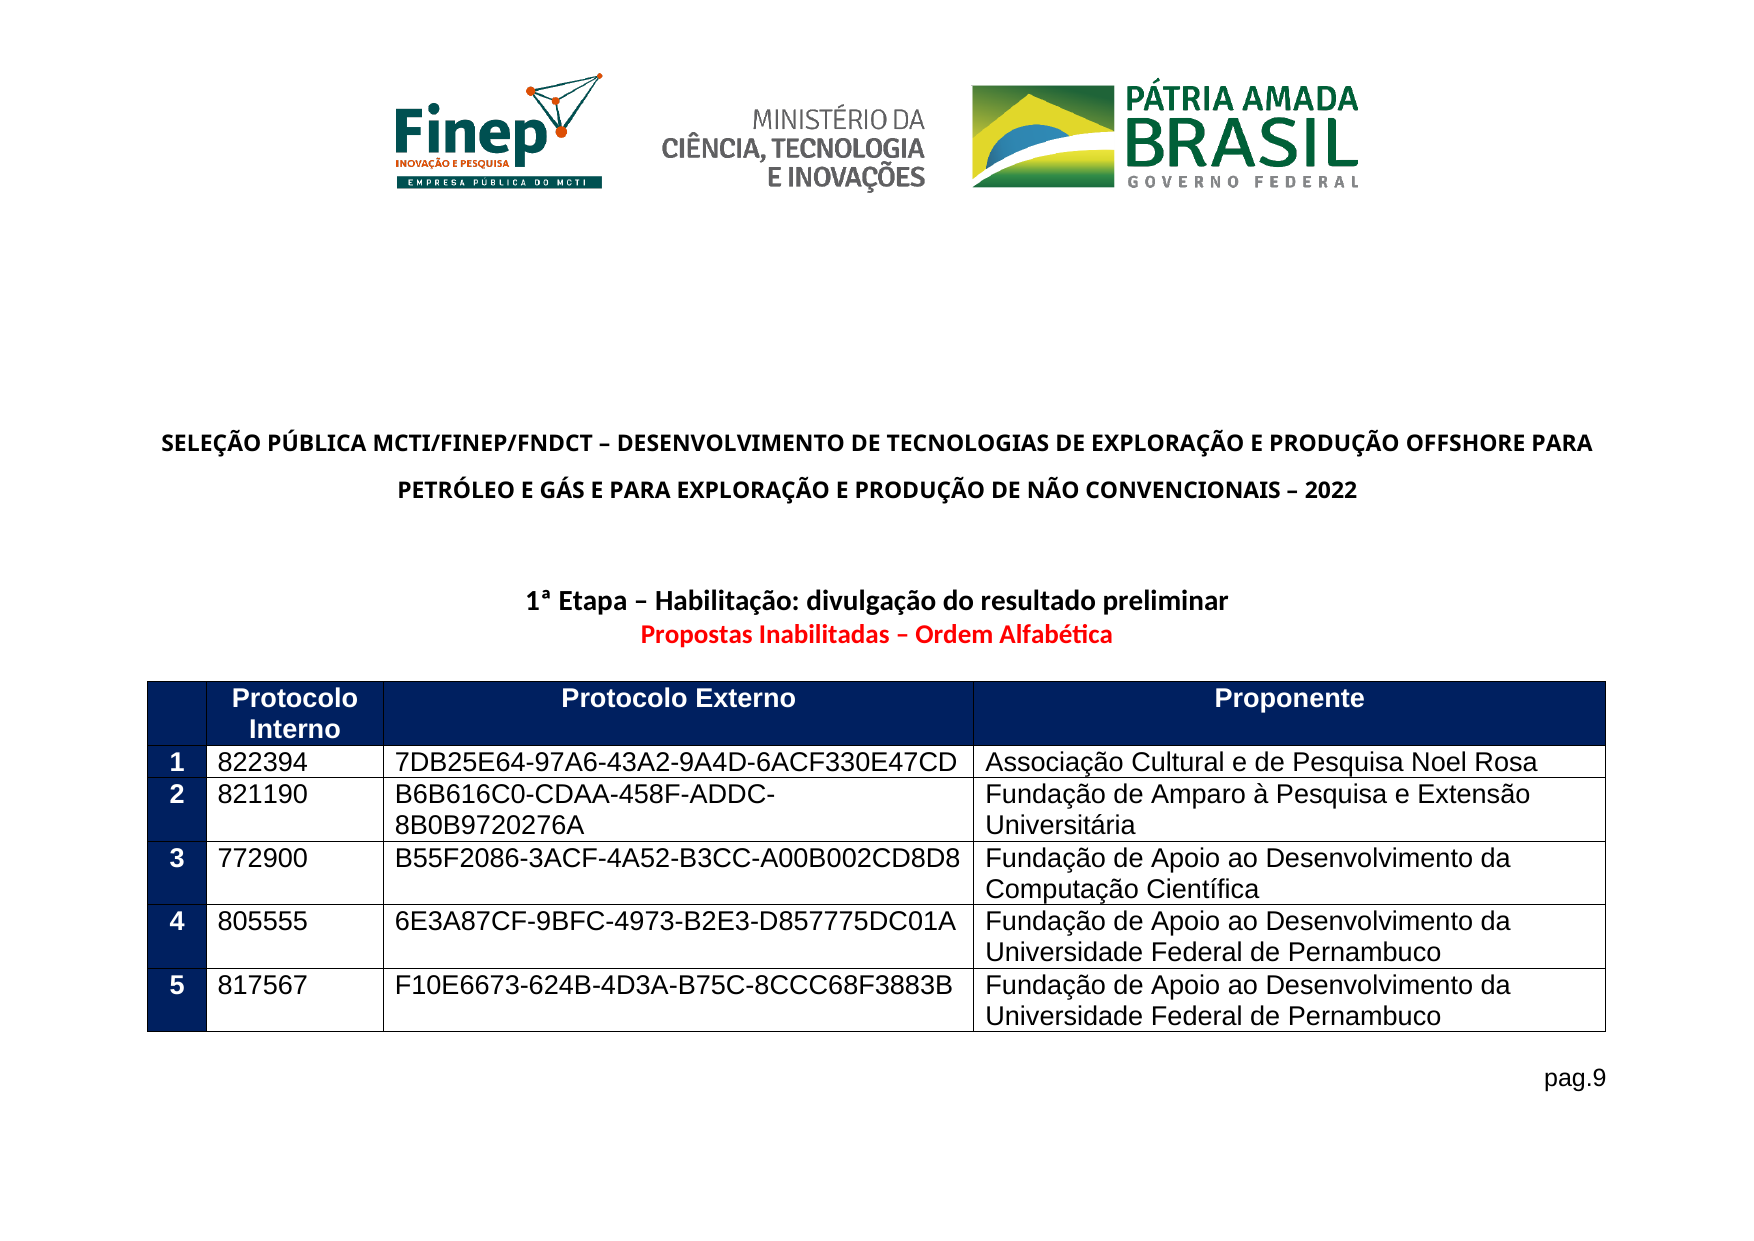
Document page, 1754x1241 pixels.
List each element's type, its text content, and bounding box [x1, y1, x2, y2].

text 1ª Etapa – Habilitação: divulgação do resultado preliminar [148, 582, 1606, 618]
text Propostas Inabilitadas – Ordem Alfabética [148, 618, 1606, 651]
table_cell Fundação de Apoio ao Desenvolvimento da Universidade Federal de Pernambuco [974, 905, 1605, 968]
table_cell 3 [148, 842, 206, 904]
table_cell 6E3A87CF-9BFC-4973-B2E3-D857775DC01A [384, 905, 973, 968]
table_cell 7DB25E64-97A6-43A2-9A4D-6ACF330E47CD [384, 746, 973, 777]
table_header Protocolo Interno [207, 682, 383, 745]
table_cell Fundação de Apoio ao Desenvolvimento da Universidade Federal de Pernambuco [974, 969, 1605, 1031]
table_header [148, 682, 206, 745]
table_cell B6B616C0-CDAA-458F-ADDC-8B0B9720276A [384, 778, 973, 841]
table_cell F10E6673-624B-4D3A-B75C-8CCC68F3883B [384, 969, 973, 1031]
table_cell 805555 [207, 905, 383, 968]
table_cell 772900 [207, 842, 383, 904]
table_cell 821190 [207, 778, 383, 841]
table_cell Fundação de Apoio ao Desenvolvimento da Computação Científica [974, 842, 1605, 904]
table_cell 5 [148, 969, 206, 1031]
table_header Protocolo Externo [384, 682, 973, 745]
table_cell 822394 [207, 746, 383, 777]
table_cell B55F2086-3ACF-4A52-B3CC-A00B002CD8D8 [384, 842, 973, 904]
table_cell 817567 [207, 969, 383, 1031]
table_cell 4 [148, 905, 206, 968]
text SELEÇÃO PÚBLICA MCTI/FINEP/FNDCT – Desenvolvimento de Tecnologias DE EXPLORAÇÃO E PRODUÇÃO OFFSHORE PARA PETRÓLEO E GÁS E PARA EXPLORAÇÃO E PRODUÇÃO DE NÃO CONVENCIONAIS – 2022 [148, 427, 1606, 505]
table_header Proponente [974, 682, 1605, 745]
table_cell 1 [148, 746, 206, 777]
table_cell 2 [148, 778, 206, 841]
table_cell Fundação de Amparo à Pesquisa e Extensão Universitária [974, 778, 1605, 841]
table_cell Associação Cultural e de Pesquisa Noel Rosa [974, 746, 1605, 777]
